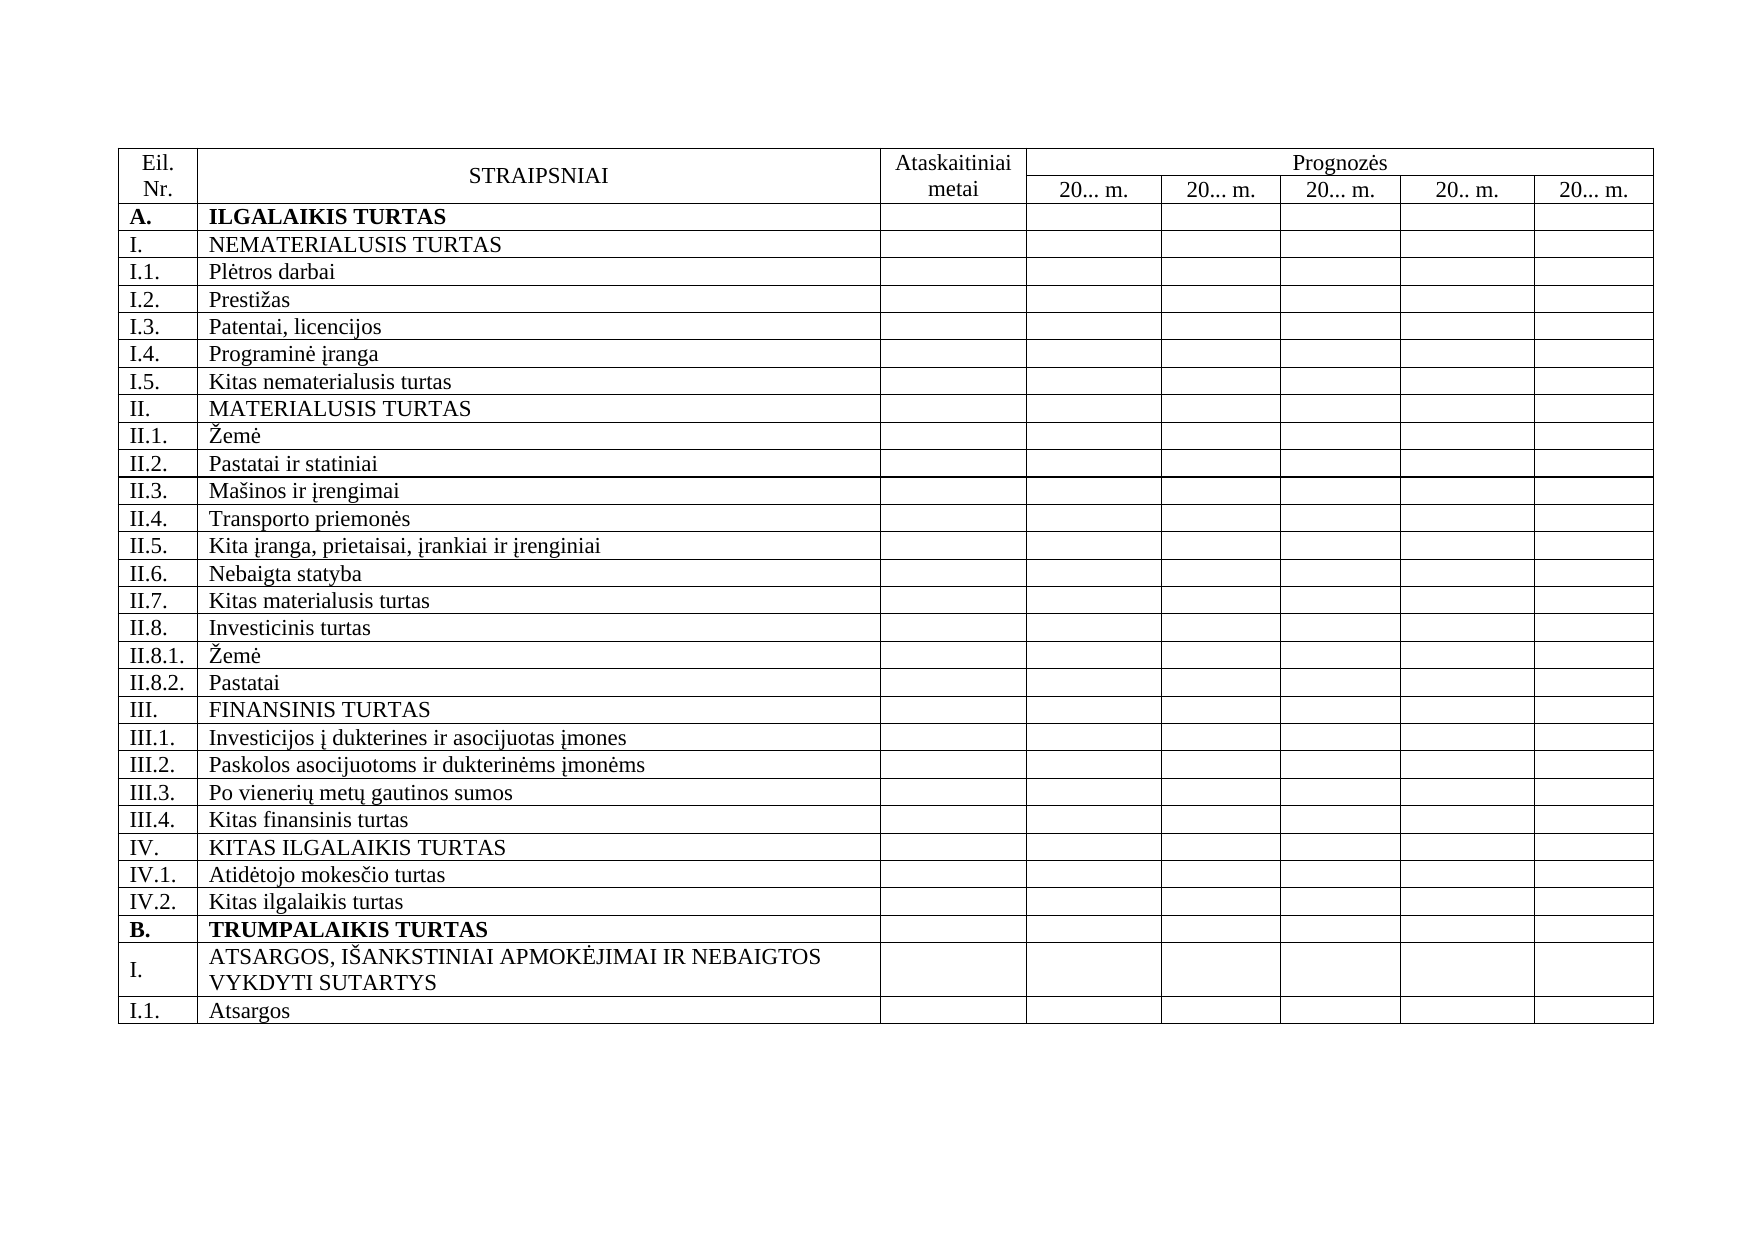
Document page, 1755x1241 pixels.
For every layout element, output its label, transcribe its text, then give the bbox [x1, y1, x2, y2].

table_cell II.3. [119, 478, 197, 504]
table_cell [1281, 888, 1400, 915]
table_cell III.3. [119, 779, 197, 805]
table_cell [1162, 286, 1280, 312]
table_cell II.6. [119, 560, 197, 586]
table_cell [1281, 943, 1400, 996]
table_cell [1162, 779, 1280, 805]
table_cell [1281, 450, 1400, 476]
table_cell [1281, 916, 1400, 942]
table_cell NEMATERIALUSIS TURTAS [198, 231, 880, 257]
table_cell [1281, 724, 1400, 750]
table_cell II. [119, 395, 197, 422]
table_cell [1281, 231, 1400, 257]
table_cell Transporto priemonės [198, 505, 880, 531]
table_cell FINANSINIS TURTAS [198, 697, 880, 723]
table_cell [881, 779, 1026, 805]
table_cell [1535, 450, 1653, 476]
table_cell 20.. m. [1401, 176, 1534, 202]
table_cell [1027, 888, 1161, 915]
table_cell [881, 313, 1026, 339]
table_cell [881, 614, 1026, 641]
table_cell [1027, 258, 1161, 284]
table_cell II.5. [119, 532, 197, 558]
table_cell [1027, 340, 1161, 367]
table_cell [1162, 478, 1280, 504]
table_cell [1162, 943, 1280, 996]
table_cell [1162, 751, 1280, 778]
table_cell [1281, 340, 1400, 367]
table_cell [1162, 861, 1280, 887]
table_cell [1535, 231, 1653, 257]
table_cell [1162, 258, 1280, 284]
table_cell [1162, 916, 1280, 942]
table_cell [1162, 368, 1280, 394]
table_cell [1027, 313, 1161, 339]
table_cell [1401, 614, 1534, 641]
table_cell B. [119, 916, 197, 942]
table_cell [1401, 779, 1534, 805]
table_cell [881, 204, 1026, 230]
table_cell 20... m. [1281, 176, 1400, 202]
table_cell II.4. [119, 505, 197, 531]
table_cell MATERIALUSIS TURTAS [198, 395, 880, 422]
table_cell [1027, 642, 1161, 668]
table_cell [1162, 395, 1280, 422]
table_cell [881, 231, 1026, 257]
table_cell [1281, 478, 1400, 504]
table_cell [1401, 943, 1534, 996]
table_cell [1027, 532, 1161, 558]
table_cell [1535, 204, 1653, 230]
table_cell [1535, 614, 1653, 641]
table_cell [881, 724, 1026, 750]
table_cell [1535, 258, 1653, 284]
table_cell [1027, 997, 1161, 1023]
table_cell Kitas ilgalaikis turtas [198, 888, 880, 915]
table_cell [1281, 751, 1400, 778]
table_cell [1535, 642, 1653, 668]
table_cell [1281, 204, 1400, 230]
table_cell [1162, 532, 1280, 558]
table_cell [1401, 368, 1534, 394]
table_cell Plėtros darbai [198, 258, 880, 284]
table_cell [1027, 724, 1161, 750]
table_cell [1162, 423, 1280, 449]
table_cell [1281, 368, 1400, 394]
table_cell [1027, 204, 1161, 230]
table_cell I.2. [119, 286, 197, 312]
table_header Prognozės [1027, 149, 1653, 175]
table_cell [1281, 614, 1400, 641]
table_cell III.2. [119, 751, 197, 778]
table_cell [881, 505, 1026, 531]
table_cell [881, 340, 1026, 367]
table_cell [1535, 368, 1653, 394]
table_cell [1281, 532, 1400, 558]
table_cell [1281, 286, 1400, 312]
table_cell [881, 450, 1026, 476]
table_cell [1027, 806, 1161, 832]
table_cell Kitas finansinis turtas [198, 806, 880, 832]
table_cell [1162, 697, 1280, 723]
table_cell [1281, 587, 1400, 613]
table_cell [1401, 286, 1534, 312]
table_cell [881, 560, 1026, 586]
table_cell [1281, 834, 1400, 860]
table_cell [1535, 943, 1653, 996]
table_cell [1535, 395, 1653, 422]
table_cell [881, 806, 1026, 832]
table_cell [881, 478, 1026, 504]
table_cell [881, 368, 1026, 394]
table_cell II.2. [119, 450, 197, 476]
table_cell Žemė [198, 423, 880, 449]
table_cell [1535, 669, 1653, 696]
table_cell [881, 697, 1026, 723]
table_cell TRUMPALAIKIS TURTAS [198, 916, 880, 942]
table_cell [1162, 642, 1280, 668]
table_cell [1281, 997, 1400, 1023]
table_cell [1281, 258, 1400, 284]
table_cell I. [119, 943, 197, 996]
table_cell [1162, 997, 1280, 1023]
table_cell [881, 888, 1026, 915]
table_header Ataskaitiniai metai [881, 149, 1026, 202]
table_cell [1401, 697, 1534, 723]
table_cell [1535, 532, 1653, 558]
table_cell [1162, 888, 1280, 915]
table_cell [1162, 450, 1280, 476]
table_cell Nebaigta statyba [198, 560, 880, 586]
table_cell IV. [119, 834, 197, 860]
table_cell III.1. [119, 724, 197, 750]
table_cell [1535, 340, 1653, 367]
table_cell [1027, 916, 1161, 942]
table_cell [1401, 313, 1534, 339]
table_cell [1401, 395, 1534, 422]
table_cell I.1. [119, 258, 197, 284]
table_cell [1535, 888, 1653, 915]
table_cell [881, 423, 1026, 449]
table_cell III. [119, 697, 197, 723]
table_cell [881, 916, 1026, 942]
table_cell [1401, 423, 1534, 449]
table_cell [1401, 861, 1534, 887]
table_cell II.1. [119, 423, 197, 449]
table_cell [1027, 231, 1161, 257]
table_cell I. [119, 231, 197, 257]
table_cell 20... m. [1162, 176, 1280, 202]
table_cell [1401, 258, 1534, 284]
table_cell [1535, 997, 1653, 1023]
table_cell ATSARGOS, IŠANKSTINIAI APMOKĖJIMAI IR NEBAIGTOS VYKDYTI SUTARTYS [198, 943, 880, 996]
table_cell [1535, 505, 1653, 531]
table_cell [1535, 751, 1653, 778]
table_cell [1281, 395, 1400, 422]
table_cell [1027, 779, 1161, 805]
table_cell [881, 943, 1026, 996]
table_cell Mašinos ir įrengimai [198, 478, 880, 504]
table_cell Patentai, licencijos [198, 313, 880, 339]
table_cell [1535, 834, 1653, 860]
table_cell [1401, 669, 1534, 696]
table_cell [1281, 779, 1400, 805]
table_cell Pastatai ir statiniai [198, 450, 880, 476]
table_cell [1281, 642, 1400, 668]
table_cell Programinė įranga [198, 340, 880, 367]
table_cell [881, 286, 1026, 312]
table_cell I.4. [119, 340, 197, 367]
table_cell II.8. [119, 614, 197, 641]
table_cell [1401, 806, 1534, 832]
table_cell [1535, 313, 1653, 339]
table_cell [1162, 204, 1280, 230]
table_cell [1162, 614, 1280, 641]
table_cell [1027, 450, 1161, 476]
table_cell [881, 751, 1026, 778]
table_cell [1401, 587, 1534, 613]
table_cell [1027, 505, 1161, 531]
table_cell [1535, 806, 1653, 832]
table_cell [1401, 505, 1534, 531]
table_cell [1401, 997, 1534, 1023]
table_cell Kita įranga, prietaisai, įrankiai ir įrenginiai [198, 532, 880, 558]
table_cell [1401, 751, 1534, 778]
table_cell Kitas nematerialusis turtas [198, 368, 880, 394]
table_cell [1401, 560, 1534, 586]
table_cell Žemė [198, 642, 880, 668]
table_cell [881, 532, 1026, 558]
table_header Eil. Nr. [119, 149, 197, 202]
table_cell [1535, 587, 1653, 613]
table_cell [1281, 560, 1400, 586]
table_cell I.1. [119, 997, 197, 1023]
table_cell IV.2. [119, 888, 197, 915]
table_cell [1401, 204, 1534, 230]
table_cell [1281, 505, 1400, 531]
table_cell [1401, 231, 1534, 257]
table_cell Investicinis turtas [198, 614, 880, 641]
table_cell [1162, 806, 1280, 832]
table_cell Po vienerių metų gautinos sumos [198, 779, 880, 805]
table_cell [1162, 669, 1280, 696]
table_cell II.7. [119, 587, 197, 613]
table_cell [1535, 560, 1653, 586]
table_cell [1401, 642, 1534, 668]
table_cell [1027, 395, 1161, 422]
table_cell [1281, 861, 1400, 887]
table_cell ILGALAIKIS TURTAS [198, 204, 880, 230]
table_cell I.5. [119, 368, 197, 394]
table_cell KITAS ILGALAIKIS TURTAS [198, 834, 880, 860]
table_cell [1535, 697, 1653, 723]
table_cell II.8.2. [119, 669, 197, 696]
table_cell A. [119, 204, 197, 230]
table_cell [881, 669, 1026, 696]
table_cell [881, 861, 1026, 887]
table_cell [1401, 916, 1534, 942]
table_cell [1027, 943, 1161, 996]
table_cell [1027, 861, 1161, 887]
table_cell [881, 997, 1026, 1023]
table_cell III.4. [119, 806, 197, 832]
table_cell I.3. [119, 313, 197, 339]
table_cell [1027, 587, 1161, 613]
table_cell Atsargos [198, 997, 880, 1023]
table_cell [1401, 478, 1534, 504]
table_cell [1162, 560, 1280, 586]
table_cell [1027, 834, 1161, 860]
table_cell [1162, 340, 1280, 367]
table_cell [1027, 423, 1161, 449]
table_cell [1401, 724, 1534, 750]
table_cell [881, 834, 1026, 860]
table_cell [1281, 697, 1400, 723]
table_cell [1027, 478, 1161, 504]
table_cell II.8.1. [119, 642, 197, 668]
table_header STRAIPSNIAI [198, 149, 880, 202]
table_cell Paskolos asocijuotoms ir dukterinėms įmonėms [198, 751, 880, 778]
table_cell [1281, 806, 1400, 832]
table_cell Investicijos į dukterines ir asocijuotas įmones [198, 724, 880, 750]
table_cell [1281, 313, 1400, 339]
table_cell [881, 642, 1026, 668]
table_cell [1401, 532, 1534, 558]
table_cell [1535, 286, 1653, 312]
table_cell [1535, 779, 1653, 805]
table_cell Atidėtojo mokesčio turtas [198, 861, 880, 887]
table_cell [1401, 888, 1534, 915]
table_cell [1162, 505, 1280, 531]
table_cell Prestižas [198, 286, 880, 312]
table_cell [1401, 834, 1534, 860]
table_cell [1281, 669, 1400, 696]
table_cell [1027, 286, 1161, 312]
table_cell Pastatai [198, 669, 880, 696]
table_cell [1401, 450, 1534, 476]
table_cell 20... m. [1535, 176, 1653, 202]
table_cell [1281, 423, 1400, 449]
table_cell [881, 395, 1026, 422]
table_cell [1535, 423, 1653, 449]
table_cell [1027, 614, 1161, 641]
table_cell [1162, 231, 1280, 257]
table_cell [1162, 587, 1280, 613]
table_cell [1027, 697, 1161, 723]
table_cell 20... m. [1027, 176, 1161, 202]
table_cell [1027, 751, 1161, 778]
table_cell [1535, 724, 1653, 750]
table_cell IV.1. [119, 861, 197, 887]
table_cell [1535, 916, 1653, 942]
table_cell [881, 587, 1026, 613]
table_cell [1535, 861, 1653, 887]
table_cell [1027, 368, 1161, 394]
table_cell [1162, 313, 1280, 339]
table_cell [1162, 724, 1280, 750]
table_cell [1162, 834, 1280, 860]
table_cell [1401, 340, 1534, 367]
table_cell Kitas materialusis turtas [198, 587, 880, 613]
table_cell [1535, 478, 1653, 504]
table_cell [1027, 669, 1161, 696]
table_cell [881, 258, 1026, 284]
table_cell [1027, 560, 1161, 586]
